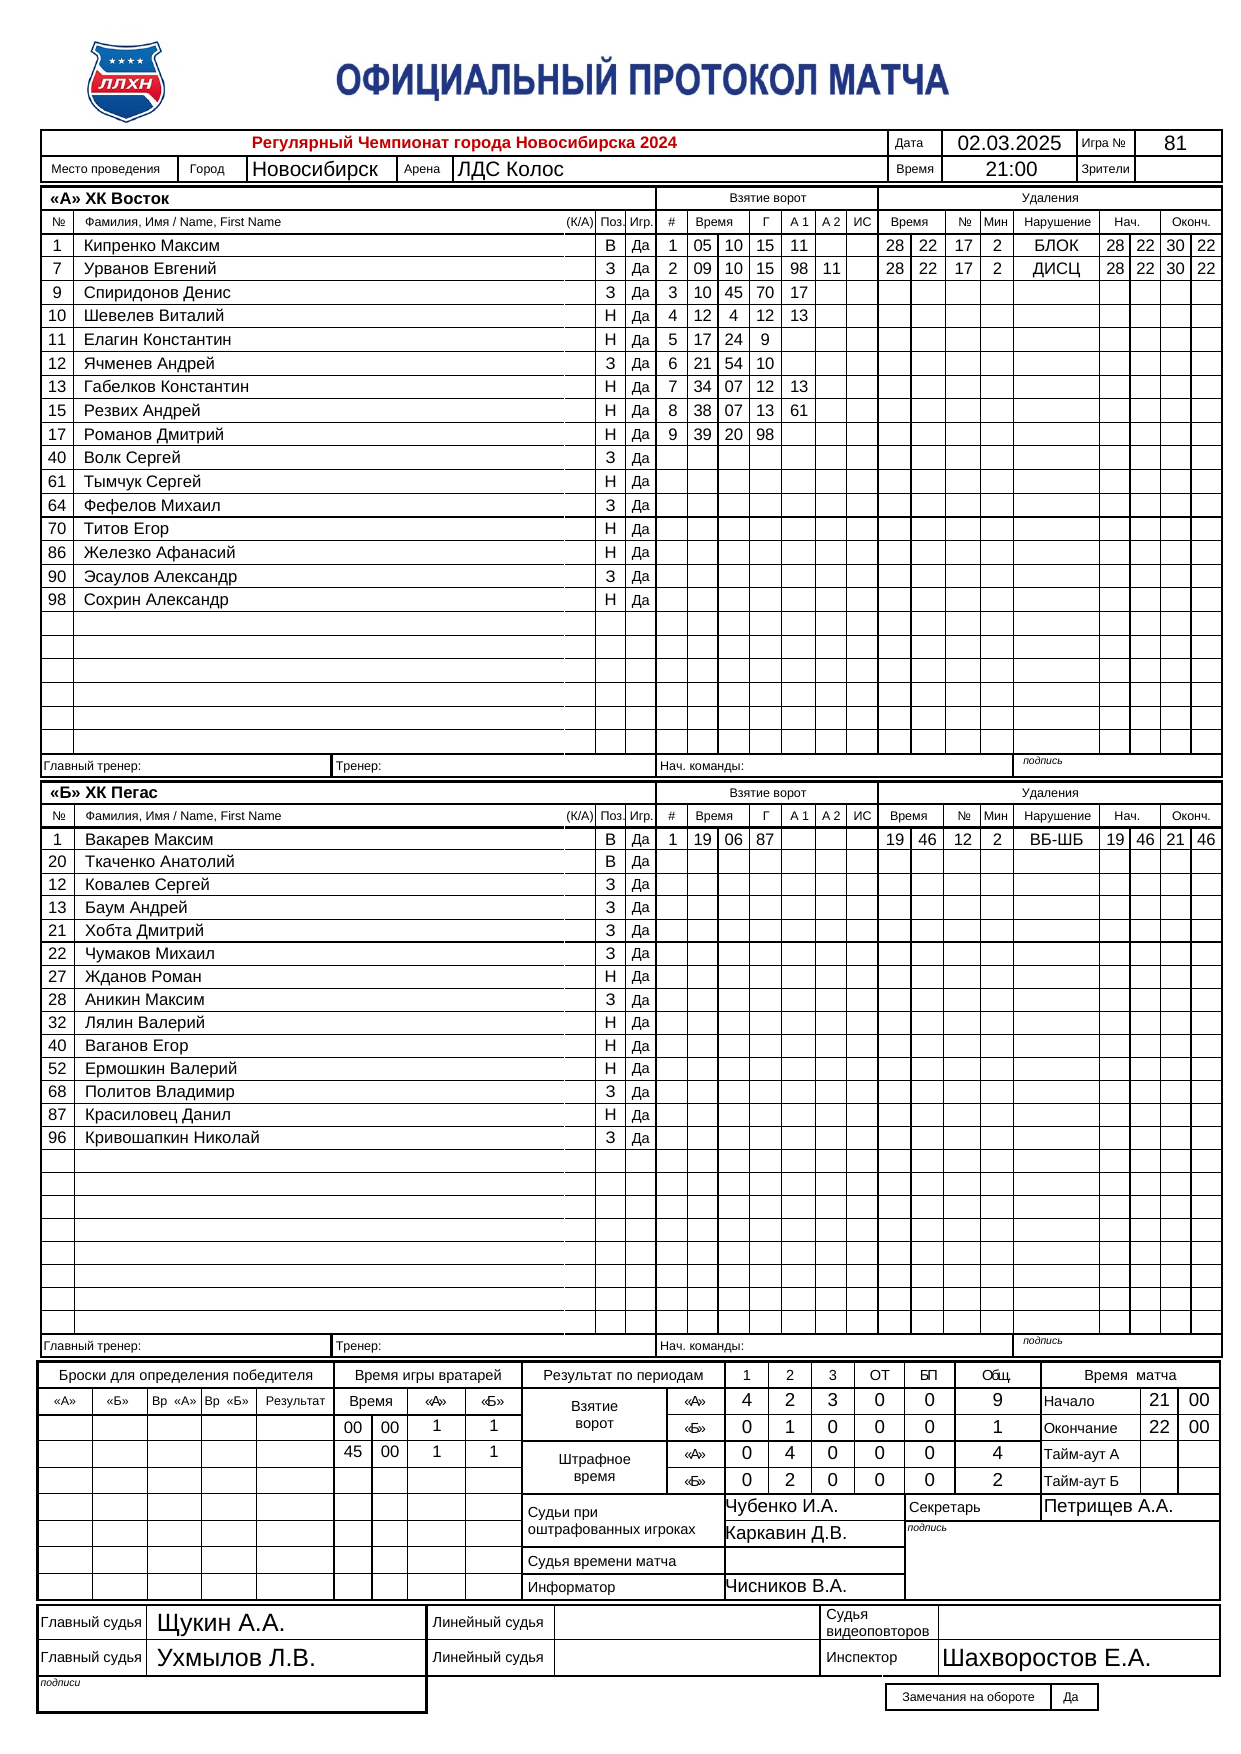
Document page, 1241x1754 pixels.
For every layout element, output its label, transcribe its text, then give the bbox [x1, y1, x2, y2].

table_cell [1100, 281, 1129, 303]
table_cell [565, 470, 595, 493]
table_cell [1100, 328, 1129, 351]
table_cell Каркавин Д.В. [726, 1521, 904, 1546]
table_cell [42, 612, 73, 634]
table_cell [148, 1521, 201, 1546]
table_cell [981, 1081, 1013, 1103]
table_cell [816, 1012, 846, 1033]
table_cell [912, 730, 945, 753]
table_cell 15 [750, 257, 781, 280]
table_cell [981, 565, 1013, 587]
table_cell 61 [782, 399, 815, 422]
table_cell [1131, 920, 1160, 941]
table_cell [657, 850, 687, 872]
table_cell [912, 541, 945, 564]
table_cell 1 [956, 1415, 1040, 1440]
table_cell [879, 943, 910, 964]
table_cell Да [626, 1012, 655, 1033]
table_cell 06 [719, 829, 749, 849]
table_cell [1161, 1127, 1190, 1149]
table_cell 28 [1100, 235, 1129, 256]
table_cell [1192, 612, 1221, 634]
table_cell Н [596, 399, 625, 422]
table_cell [565, 1288, 595, 1310]
table_cell [1014, 1150, 1099, 1172]
table_cell Баум Андрей [75, 896, 564, 918]
table_cell [912, 896, 943, 918]
table_cell [816, 235, 846, 256]
table_cell [782, 707, 815, 729]
table_cell 0 [855, 1468, 904, 1493]
table_cell [148, 1416, 201, 1440]
table_cell [74, 659, 564, 682]
table_cell [816, 850, 846, 872]
table_cell Вр «А» [148, 1389, 201, 1413]
table_cell [1192, 874, 1221, 895]
table_cell [657, 1288, 687, 1310]
table_cell З [596, 565, 625, 587]
table_cell 4 [657, 305, 687, 327]
table_cell 2 [981, 235, 1013, 256]
table_cell Мин [981, 211, 1013, 233]
table_cell [912, 376, 945, 398]
table_cell [1014, 683, 1099, 706]
table_cell [879, 920, 910, 941]
table_cell [981, 494, 1013, 516]
table_cell [912, 1288, 943, 1310]
table_cell [719, 1219, 749, 1241]
table_cell [816, 494, 846, 516]
table_cell [912, 1311, 943, 1333]
table_cell Спиридонов Денис [74, 281, 564, 303]
table_cell Да [626, 328, 655, 351]
table_cell [1100, 1288, 1129, 1310]
table_cell Фефелов Михаил [74, 494, 564, 516]
table_cell 1 [769, 1415, 811, 1440]
table_cell [750, 989, 781, 1011]
table_cell Да [626, 565, 655, 587]
table_cell [1014, 399, 1099, 422]
table_cell [1131, 352, 1160, 374]
table_cell [816, 1288, 846, 1310]
table_cell [912, 1104, 943, 1126]
table_header Взятие ворот [657, 783, 877, 803]
table_cell [565, 989, 595, 1011]
table_cell [565, 1196, 595, 1218]
table_cell (К/А) [565, 211, 595, 233]
table_cell Аникин Максим [75, 989, 564, 1011]
table_cell [257, 1494, 333, 1520]
table_cell [981, 707, 1013, 729]
table_cell [944, 1265, 980, 1287]
table_cell З [596, 989, 625, 1011]
table_cell № [42, 211, 73, 233]
table_cell [939, 1606, 1219, 1639]
table_header 81 [1136, 131, 1221, 155]
table_cell 19 [688, 829, 717, 849]
table_cell [565, 659, 595, 682]
table_cell [816, 1058, 846, 1079]
table_cell [847, 829, 877, 849]
table_cell [946, 352, 980, 374]
table_cell [688, 612, 717, 634]
table_cell [39, 1494, 92, 1520]
table_header 3 [812, 1363, 854, 1387]
table_cell [782, 328, 815, 351]
table_cell [657, 636, 687, 658]
table_cell Ткаченко Анатолий [75, 850, 564, 872]
table_cell [565, 399, 595, 422]
table_cell [782, 1288, 815, 1310]
table_cell [782, 352, 815, 374]
table_cell Чисников В.А. [726, 1575, 904, 1599]
table_cell Урванов Евгений [74, 257, 564, 280]
table_cell [74, 636, 564, 658]
table_cell [1161, 1173, 1190, 1195]
table_cell [148, 1468, 201, 1493]
table_cell [596, 1311, 625, 1333]
table_cell [981, 352, 1013, 374]
table_cell 98 [42, 588, 73, 611]
table_cell [42, 636, 73, 658]
table_cell 21 [688, 352, 717, 374]
table_cell [879, 1219, 910, 1241]
table_cell [847, 874, 877, 895]
table_cell 96 [42, 1127, 74, 1149]
table_cell [912, 1081, 943, 1103]
table_cell Да [626, 850, 655, 872]
table_cell [782, 1196, 815, 1218]
table_cell [816, 829, 846, 849]
table_cell [202, 1547, 256, 1573]
table_cell Да [626, 1104, 655, 1126]
table_cell [750, 1173, 781, 1195]
table_cell [719, 518, 749, 540]
table_cell Арена [398, 157, 452, 181]
table_cell [944, 943, 980, 964]
table_cell [1131, 1311, 1160, 1333]
table_cell Н [596, 1058, 625, 1079]
table_cell Новосибирск [248, 157, 396, 181]
table_cell [879, 1012, 910, 1033]
table_cell [981, 281, 1013, 303]
table_cell «А» [668, 1442, 724, 1467]
table_cell [1131, 874, 1160, 895]
table_cell [657, 966, 687, 987]
table_cell [946, 281, 980, 303]
table_header «Б» ХК Пегас [42, 783, 655, 803]
table_cell З [596, 281, 625, 303]
table_cell 13 [42, 896, 74, 918]
table_cell [1014, 1196, 1099, 1218]
table_cell [750, 541, 781, 564]
table_cell [688, 1265, 717, 1287]
table_cell 0 [726, 1442, 768, 1467]
table_cell 22 [1141, 1415, 1177, 1440]
table_cell [565, 829, 595, 849]
table_cell 17 [688, 328, 717, 351]
table_cell Линейный судья [428, 1640, 554, 1675]
table_cell [626, 1150, 655, 1172]
table_cell [1192, 636, 1221, 658]
table_cell [750, 707, 781, 729]
table_cell [847, 659, 877, 682]
table_cell [782, 1242, 815, 1264]
table_cell [1161, 989, 1190, 1011]
table_cell 52 [42, 1058, 74, 1079]
table_cell [657, 541, 687, 564]
table_cell [688, 1058, 717, 1079]
table_cell [750, 1311, 781, 1333]
table_cell 12 [750, 376, 781, 398]
table_cell [565, 281, 595, 303]
table_cell З [596, 257, 625, 280]
table_cell [981, 588, 1013, 611]
table_cell [565, 235, 595, 256]
table_cell Главный судья [39, 1606, 146, 1639]
table_cell [981, 874, 1013, 895]
table_cell [750, 874, 781, 895]
table_cell [1131, 943, 1160, 964]
table_cell 15 [42, 399, 73, 422]
table_cell [719, 565, 749, 587]
table_cell [719, 1242, 749, 1264]
table_cell Н [596, 423, 625, 445]
table_cell [1192, 1035, 1221, 1057]
table_cell [879, 874, 910, 895]
table_cell Судья видеоповторов [821, 1606, 938, 1639]
table_cell [466, 1521, 521, 1546]
table_cell [879, 636, 910, 658]
table_cell [816, 328, 846, 351]
table_cell [688, 565, 717, 587]
table_cell [1192, 707, 1221, 729]
table_cell [1014, 470, 1099, 493]
table_header Время матча [1042, 1363, 1219, 1387]
table_cell Ухмылов Л.В. [147, 1640, 425, 1675]
table_cell 90 [42, 565, 73, 587]
table_cell Габелков Константин [74, 376, 564, 398]
table_cell Политов Владимир [75, 1081, 564, 1103]
table_cell [1131, 612, 1160, 634]
table_cell [1100, 659, 1129, 682]
table_cell [257, 1416, 333, 1440]
table_cell [565, 850, 595, 872]
table_cell [816, 896, 846, 918]
table_cell 07 [719, 376, 749, 398]
table_cell [912, 943, 943, 964]
table_cell [981, 659, 1013, 682]
table_cell [847, 423, 877, 445]
table_cell [1100, 446, 1129, 469]
table_cell [42, 1242, 74, 1264]
table_cell 12 [750, 305, 781, 327]
table_cell [42, 659, 73, 682]
table_cell [1192, 399, 1221, 422]
table_cell [565, 707, 595, 729]
table_cell Тренер: [333, 1335, 655, 1356]
table_cell [912, 1265, 943, 1287]
table_cell [719, 1081, 749, 1103]
table_cell 10 [750, 352, 781, 374]
table_cell [847, 235, 877, 256]
table_cell Шевелев Виталий [74, 305, 564, 327]
table_cell [373, 1468, 407, 1493]
table_cell [1014, 494, 1099, 516]
table_cell [1014, 352, 1099, 374]
table_cell [626, 1173, 655, 1195]
table_cell 70 [750, 281, 781, 303]
table_cell [750, 588, 781, 611]
table_cell [1161, 470, 1190, 493]
table_cell 40 [42, 446, 73, 469]
table_cell [816, 730, 846, 753]
table_cell [981, 1058, 1013, 1079]
table_cell [750, 659, 781, 682]
table_cell [981, 1265, 1013, 1287]
table_cell 0 [905, 1442, 954, 1467]
table_cell Да [626, 1127, 655, 1149]
table_cell Нач. [1100, 211, 1160, 233]
table_cell Время [688, 805, 749, 826]
table_cell [782, 1058, 815, 1079]
table_cell [782, 1081, 815, 1103]
table_cell [1161, 1104, 1190, 1126]
table_header Результат по периодам [523, 1363, 724, 1387]
table_header Броски для определения победителя [39, 1363, 333, 1387]
table_cell 20 [719, 423, 749, 445]
table_cell [1192, 423, 1221, 445]
table_cell 3 [812, 1389, 854, 1413]
table_cell [879, 989, 910, 1011]
table_cell [1100, 636, 1129, 658]
table_cell [74, 730, 564, 753]
table_cell [1161, 1288, 1190, 1310]
table_cell [555, 1606, 819, 1639]
table_cell [1100, 989, 1129, 1011]
table_cell [816, 376, 846, 398]
table_cell Г [750, 805, 781, 826]
table_cell [1131, 1104, 1160, 1126]
table_cell [816, 1196, 846, 1218]
table_header Регулярный Чемпионат города Новосибирска 2024 [42, 131, 887, 155]
table_cell [847, 1219, 877, 1241]
table_cell [946, 328, 980, 351]
table_cell [719, 1265, 749, 1287]
table_cell [1161, 1265, 1190, 1287]
table_cell [912, 683, 945, 706]
table_cell [1100, 1150, 1129, 1172]
table_header Удаления [879, 783, 1221, 803]
table_cell [750, 470, 781, 493]
table_cell [1014, 1311, 1099, 1333]
table_cell [565, 920, 595, 941]
table_cell [750, 1127, 781, 1149]
table_cell [719, 1196, 749, 1218]
table_cell [782, 470, 815, 493]
table_cell [565, 257, 595, 280]
table_cell [688, 1150, 717, 1172]
table_header Взятие ворот [657, 188, 877, 209]
table_cell [626, 1265, 655, 1287]
table_cell [912, 423, 945, 445]
table_cell 46 [1192, 829, 1221, 849]
table_cell [816, 281, 846, 303]
table_cell [1100, 1012, 1129, 1033]
table_cell Место проведения [42, 157, 177, 181]
table_cell [1131, 683, 1160, 706]
table_cell [782, 943, 815, 964]
table_cell [565, 565, 595, 587]
table_cell [626, 636, 655, 658]
table_cell [1131, 1173, 1160, 1195]
table_cell [657, 588, 687, 611]
table_cell [912, 612, 945, 634]
table_cell «А» [408, 1389, 465, 1413]
table_cell 9 [657, 423, 687, 445]
table_cell 46 [1131, 829, 1160, 849]
table_cell [847, 376, 877, 398]
table_cell [981, 1127, 1013, 1149]
table_cell [847, 281, 877, 303]
table_cell 13 [750, 399, 781, 422]
table_cell Н [596, 1035, 625, 1057]
table_cell [408, 1468, 465, 1493]
table_cell [1161, 1311, 1190, 1333]
table_cell [816, 446, 846, 469]
table_cell Тренер: [333, 755, 655, 776]
table_cell № [42, 805, 74, 826]
table_cell [847, 896, 877, 918]
table_cell [1131, 1035, 1160, 1057]
table_cell [879, 1081, 910, 1103]
table_cell Да [626, 305, 655, 327]
table_cell 17 [42, 423, 73, 445]
table_cell [879, 659, 910, 682]
table_cell [39, 1441, 92, 1467]
table_cell [750, 730, 781, 753]
table_cell Тайм-аут А [1042, 1441, 1140, 1467]
table_cell [782, 1104, 815, 1126]
table_cell [1161, 707, 1190, 729]
table_cell [1161, 518, 1190, 540]
table_cell [1100, 920, 1129, 941]
table_cell [816, 1311, 846, 1333]
table_cell Н [596, 966, 625, 987]
table_cell [1100, 1127, 1129, 1149]
table_cell [42, 1288, 74, 1310]
table_cell [565, 1150, 595, 1172]
table_cell [1192, 352, 1221, 374]
table_cell [816, 1150, 846, 1172]
table_cell [782, 966, 815, 987]
table_cell Кривошапкин Николай [75, 1127, 564, 1149]
table_cell [565, 1058, 595, 1079]
table_header ОТ [855, 1363, 904, 1387]
table_cell [750, 1288, 781, 1310]
table_cell [626, 1288, 655, 1310]
table_cell ВБ-ШБ [1014, 829, 1099, 849]
table_cell [847, 989, 877, 1011]
table_cell [565, 1219, 595, 1241]
table_cell [1014, 707, 1099, 729]
table_cell [944, 989, 980, 1011]
table_cell 4 [956, 1442, 1040, 1467]
table_cell [202, 1441, 256, 1467]
table_cell [912, 446, 945, 469]
table_cell 22 [42, 943, 74, 964]
table_cell [565, 1265, 595, 1287]
table_cell [688, 920, 717, 941]
table_cell Да [626, 518, 655, 540]
table_header 2 [769, 1363, 811, 1387]
table_cell [912, 588, 945, 611]
table_cell [1131, 659, 1160, 682]
table_cell [1131, 281, 1160, 303]
table_cell [847, 1058, 877, 1079]
table_cell [466, 1494, 521, 1520]
table_cell [944, 1127, 980, 1149]
table_cell [782, 850, 815, 872]
table_cell 2 [769, 1468, 811, 1493]
table_cell [719, 707, 749, 729]
table_cell [42, 1150, 74, 1172]
table_cell [782, 1012, 815, 1033]
table_cell [1100, 376, 1129, 398]
table_cell 05 [688, 235, 717, 256]
table_cell [1100, 612, 1129, 634]
table_cell 4 [719, 305, 749, 327]
table_cell [1014, 281, 1099, 303]
table_cell [373, 1494, 407, 1520]
table_cell [1161, 494, 1190, 516]
table_cell [816, 943, 846, 964]
table_cell [719, 920, 749, 941]
table_cell 28 [42, 989, 74, 1011]
table_cell [1192, 683, 1221, 706]
table_cell [657, 446, 687, 469]
table_cell [1131, 1242, 1160, 1264]
table_cell [719, 943, 749, 964]
table_cell 0 [905, 1468, 954, 1493]
table_cell [1131, 1219, 1160, 1241]
table_cell [879, 1104, 910, 1126]
table_cell [1014, 850, 1099, 872]
table_cell [816, 707, 846, 729]
table_cell [626, 707, 655, 729]
table_cell [912, 1012, 943, 1033]
table_cell [75, 1196, 564, 1218]
table_cell [39, 1547, 92, 1573]
table_cell [719, 659, 749, 682]
table_cell [816, 1127, 846, 1149]
table_cell [202, 1494, 256, 1520]
table_cell Н [596, 541, 625, 564]
table_cell [1161, 399, 1190, 422]
table_cell [657, 1150, 687, 1172]
table_cell 1 [42, 829, 74, 849]
table_cell [335, 1547, 371, 1573]
table_cell З [596, 874, 625, 895]
table_header «А» ХК Восток [42, 188, 655, 209]
table_cell [816, 612, 846, 634]
table_cell [565, 494, 595, 516]
table_cell [1192, 1173, 1221, 1195]
table_cell [750, 1265, 781, 1287]
table_cell [946, 730, 980, 753]
table_cell [1100, 305, 1129, 327]
table_cell [565, 1173, 595, 1195]
table_cell [750, 943, 781, 964]
table_cell [981, 1150, 1013, 1172]
table_cell [946, 707, 980, 729]
table_cell [657, 1104, 687, 1126]
table_cell [879, 850, 910, 872]
table_cell [750, 920, 781, 941]
table_cell [816, 1035, 846, 1057]
table_cell [1100, 1035, 1129, 1057]
table_cell [1192, 1288, 1221, 1310]
table_cell [1014, 612, 1099, 634]
table_cell [981, 470, 1013, 493]
table_cell [719, 730, 749, 753]
table_cell [879, 352, 910, 374]
table_cell 87 [750, 829, 781, 849]
table_cell [816, 659, 846, 682]
table_cell Да [626, 494, 655, 516]
table_cell Время [879, 211, 945, 233]
table_cell [1014, 943, 1099, 964]
table_cell 0 [855, 1415, 904, 1440]
table_cell [257, 1574, 333, 1599]
table_cell 22 [1192, 235, 1221, 256]
table_cell [782, 518, 815, 540]
table_cell [847, 1150, 877, 1172]
table_cell [847, 588, 877, 611]
table_cell [946, 305, 980, 327]
table_cell [946, 470, 980, 493]
table_cell [1131, 850, 1160, 872]
table_cell [816, 1081, 846, 1103]
table_cell Фамилия, Имя / Name, First Name [74, 211, 565, 233]
table_cell Петрищев А.А. [1042, 1495, 1219, 1520]
table_cell [750, 966, 781, 987]
table_cell [1161, 683, 1190, 706]
table_cell [750, 612, 781, 634]
table_cell [335, 1494, 371, 1520]
table_cell Тайм-аут Б [1042, 1468, 1140, 1493]
table_cell Г [750, 211, 781, 233]
table_cell Да [626, 399, 655, 422]
table_cell [750, 518, 781, 540]
table_cell [1100, 874, 1129, 895]
table_cell [981, 328, 1013, 351]
table_cell [847, 565, 877, 587]
table_cell [1161, 541, 1190, 564]
table_cell [1131, 1081, 1160, 1103]
table_cell [373, 1574, 407, 1599]
table_cell [816, 636, 846, 658]
table_cell [719, 1012, 749, 1033]
table_cell [688, 874, 717, 895]
table_cell [75, 1311, 564, 1333]
table_cell [879, 328, 910, 351]
table_cell [946, 636, 980, 658]
table_cell [1014, 1173, 1099, 1195]
table_cell 2 [769, 1389, 811, 1413]
table_cell [719, 683, 749, 706]
table_cell [373, 1547, 407, 1573]
table_cell [1100, 850, 1129, 872]
table_cell Окончание [1042, 1415, 1140, 1440]
table_cell [75, 1150, 564, 1172]
table_cell [1192, 989, 1221, 1011]
table_cell [657, 1012, 687, 1033]
table_cell [148, 1574, 201, 1599]
table_cell [946, 588, 980, 611]
table_cell [688, 494, 717, 516]
table_cell 12 [42, 352, 73, 374]
table_cell [688, 1081, 717, 1103]
table_cell [1161, 352, 1190, 374]
table_cell [782, 588, 815, 611]
table_cell [657, 1219, 687, 1241]
table_cell Ермошкин Валерий [75, 1058, 564, 1079]
table_cell З [596, 920, 625, 941]
table_cell [1161, 1219, 1190, 1241]
table_cell Время [688, 211, 749, 233]
table_cell [879, 588, 910, 611]
table_cell 1 [657, 829, 687, 849]
table_cell 12 [688, 305, 717, 327]
table_cell [981, 376, 1013, 398]
table_cell [879, 1058, 910, 1079]
table_cell [912, 874, 943, 895]
table_cell [750, 1081, 781, 1103]
table_cell [912, 470, 945, 493]
table_cell Железко Афанасий [74, 541, 564, 564]
table_cell 28 [879, 257, 910, 280]
table_cell «А» [668, 1389, 724, 1413]
table_cell [1014, 1288, 1099, 1310]
table_cell [1100, 1311, 1129, 1333]
table_cell Эсаулов Александр [74, 565, 564, 587]
table_cell [944, 874, 980, 895]
table_cell 15 [750, 235, 781, 256]
table_cell [1192, 1311, 1221, 1333]
table_cell Оконч. [1161, 211, 1221, 233]
table_cell Вр «Б» [202, 1389, 256, 1413]
table_cell 61 [42, 470, 73, 493]
table_cell [981, 1196, 1013, 1218]
table_cell [782, 730, 815, 753]
table_cell [42, 1219, 74, 1241]
table_cell 0 [812, 1468, 854, 1493]
table_cell подпись [906, 1522, 1219, 1599]
table_header Замечания на обороте [887, 1685, 1050, 1709]
table_cell [981, 1219, 1013, 1241]
table_cell 0 [812, 1415, 854, 1440]
table_cell [565, 1242, 595, 1264]
table_cell [688, 588, 717, 611]
table_cell 2 [956, 1468, 1040, 1493]
table_cell [1100, 399, 1129, 422]
table_cell 1 [408, 1441, 465, 1467]
table_cell Н [596, 588, 625, 611]
table_cell [719, 470, 749, 493]
table_cell Да [626, 281, 655, 303]
table_cell [816, 352, 846, 374]
table_cell [1131, 470, 1160, 493]
table_cell [912, 1242, 943, 1264]
table_cell [946, 565, 980, 587]
table_cell [847, 352, 877, 374]
table_cell Жданов Роман [75, 966, 564, 987]
table_cell Зрители [1078, 157, 1134, 181]
table_cell [42, 1311, 74, 1333]
table_cell Штрафное время [523, 1442, 666, 1493]
table_cell 7 [657, 376, 687, 398]
table_cell [93, 1547, 147, 1573]
table_cell [1131, 376, 1160, 398]
table_cell [944, 896, 980, 918]
table_cell 40 [42, 1035, 74, 1057]
table_cell 22 [912, 235, 945, 256]
table_cell [565, 352, 595, 374]
table_cell [596, 612, 625, 634]
table_cell 1 [466, 1441, 521, 1467]
table_cell [847, 1311, 877, 1333]
table_cell [912, 328, 945, 351]
table_cell [719, 1311, 749, 1333]
table_cell [596, 1150, 625, 1172]
table_cell [879, 565, 910, 587]
table_cell [1131, 328, 1160, 351]
table_cell [657, 494, 687, 516]
table_cell Нарушение [1014, 211, 1099, 233]
table_cell Да [626, 943, 655, 964]
table_cell 17 [946, 235, 980, 256]
table_cell [428, 1677, 882, 1711]
table_cell [847, 1173, 877, 1195]
table_cell Да [626, 896, 655, 918]
table_cell 00 [1179, 1389, 1219, 1413]
table_cell [912, 281, 945, 303]
table_cell Кипренко Максим [74, 235, 564, 256]
table_cell [1131, 1127, 1160, 1149]
table_cell [1014, 1219, 1099, 1241]
table_cell [1014, 966, 1099, 987]
table_cell Да [626, 423, 655, 445]
table_cell [1161, 730, 1190, 753]
table_cell [847, 920, 877, 941]
table_cell [1131, 305, 1160, 327]
table_cell Щукин А.А. [147, 1606, 425, 1639]
table_cell [1014, 896, 1099, 918]
table_cell [1192, 1104, 1221, 1126]
table_cell 45 [719, 281, 749, 303]
table_cell [750, 850, 781, 872]
table_cell [719, 636, 749, 658]
table_cell Поз. [596, 211, 625, 233]
table_cell [981, 1012, 1013, 1033]
table_cell [1192, 1196, 1221, 1218]
table_cell 30 [1161, 257, 1190, 280]
table_cell Лялин Валерий [75, 1012, 564, 1033]
table_cell № [946, 211, 980, 233]
table_cell Шахворостов Е.А. [939, 1640, 1219, 1675]
table_cell З [596, 1081, 625, 1103]
table_cell А 2 [816, 805, 846, 826]
table_cell [688, 943, 717, 964]
table_cell [1131, 446, 1160, 469]
table_cell 0 [855, 1442, 904, 1467]
table_cell [719, 1288, 749, 1310]
table_cell [1161, 636, 1190, 658]
table_cell [944, 1242, 980, 1264]
table_cell Нач. команды: [657, 1335, 1012, 1356]
table_header Общ. [956, 1363, 1040, 1387]
table_cell [750, 1150, 781, 1172]
table_cell [1192, 328, 1221, 351]
table_cell [257, 1441, 333, 1467]
table_cell [1192, 1150, 1221, 1172]
table_cell [1131, 399, 1160, 422]
table_cell Нарушение [1014, 805, 1099, 826]
table_cell [879, 683, 910, 706]
table_cell [688, 1127, 717, 1149]
table_cell [981, 1242, 1013, 1264]
table_cell [782, 683, 815, 706]
table_cell [1131, 565, 1160, 587]
table_cell [657, 659, 687, 682]
table_cell 21:00 [943, 157, 1076, 181]
table_cell [847, 494, 877, 516]
table_cell Да [626, 235, 655, 256]
table_cell [847, 850, 877, 872]
table_cell [879, 1196, 910, 1218]
table_cell [750, 896, 781, 918]
table_cell [1100, 1173, 1129, 1195]
table_cell «Б» [668, 1468, 724, 1493]
table_cell Чубенко И.А. [726, 1495, 904, 1520]
table_cell [981, 1035, 1013, 1057]
table_cell [816, 1219, 846, 1241]
table_cell [74, 612, 564, 634]
table_cell [816, 1242, 846, 1264]
table_cell [1014, 1035, 1099, 1057]
table_cell [750, 1104, 781, 1126]
table_cell [1192, 966, 1221, 987]
table_cell 46 [912, 829, 943, 849]
table_cell [847, 1104, 877, 1126]
table_cell 39 [688, 423, 717, 445]
table_cell [1014, 1081, 1099, 1103]
table_cell Инспектор [821, 1640, 938, 1675]
table_cell [565, 541, 595, 564]
table_cell [912, 1035, 943, 1057]
table_cell [879, 1173, 910, 1195]
table_cell Хобта Дмитрий [75, 920, 564, 941]
table_cell Ковалев Сергей [75, 874, 564, 895]
table_cell З [596, 943, 625, 964]
table_cell 10 [688, 281, 717, 303]
table_cell В [596, 829, 625, 849]
table_cell [1161, 281, 1190, 303]
table_cell [565, 1127, 595, 1149]
table_cell Тымчук Сергей [74, 470, 564, 493]
table_cell [42, 683, 73, 706]
table_cell [657, 1311, 687, 1333]
table_cell [782, 920, 815, 941]
table_cell [1161, 1081, 1190, 1103]
table_cell [946, 494, 980, 516]
table_cell [1161, 1012, 1190, 1033]
table_cell [816, 399, 846, 422]
table_cell [596, 1196, 625, 1218]
table_cell 21 [42, 920, 74, 941]
table_cell [657, 896, 687, 918]
table_cell [1100, 1104, 1129, 1126]
table_cell [565, 1012, 595, 1033]
table_cell [1100, 1058, 1129, 1079]
table_cell [816, 683, 846, 706]
table_cell [626, 1219, 655, 1241]
table_header 1 [726, 1363, 768, 1387]
table_cell [912, 966, 943, 987]
table_cell 70 [42, 518, 73, 540]
table_cell 98 [750, 423, 781, 445]
table_cell [879, 730, 910, 753]
table_cell Главный тренер: [42, 1335, 330, 1356]
table_cell [1131, 896, 1160, 918]
table_cell [1192, 730, 1221, 753]
table_cell [657, 683, 687, 706]
table_cell [879, 470, 910, 493]
table_cell [75, 1173, 564, 1195]
table_header 02.03.2025 [943, 131, 1076, 155]
table_cell 9 [750, 328, 781, 351]
table_cell Время [879, 805, 943, 826]
table_cell [657, 1196, 687, 1218]
table_cell [688, 1035, 717, 1057]
table_cell [719, 588, 749, 611]
table_cell [1100, 1242, 1129, 1264]
table_cell [1014, 423, 1099, 445]
table_cell Да [626, 829, 655, 849]
table_cell [816, 1104, 846, 1126]
table_cell [1179, 1441, 1219, 1467]
table_cell подписи [39, 1677, 425, 1711]
table_cell [688, 541, 717, 564]
table_cell [1161, 588, 1190, 611]
table_cell [626, 612, 655, 634]
table_cell Да [626, 966, 655, 987]
table_cell [596, 1173, 625, 1195]
table_cell [148, 1494, 201, 1520]
table_cell 54 [719, 352, 749, 374]
table_cell [1131, 707, 1160, 729]
table_cell [944, 966, 980, 987]
table_cell [596, 683, 625, 706]
table_cell Начало [1042, 1389, 1140, 1413]
table_cell [816, 305, 846, 327]
table_cell [879, 305, 910, 327]
table_cell [1131, 588, 1160, 611]
table_cell [1100, 896, 1129, 918]
table_cell [657, 612, 687, 634]
table_cell [750, 1196, 781, 1218]
table_cell [565, 730, 595, 753]
table_cell [981, 896, 1013, 918]
table_cell [847, 730, 877, 753]
table_cell [1014, 1058, 1099, 1079]
table_cell [981, 943, 1013, 964]
table_cell [719, 1150, 749, 1172]
table_cell [1131, 1265, 1160, 1287]
table_cell 21 [1141, 1389, 1177, 1413]
table_cell [816, 966, 846, 987]
table_cell [1192, 850, 1221, 872]
table_cell [335, 1468, 371, 1493]
table_cell Сохрин Александр [74, 588, 564, 611]
table_cell [782, 989, 815, 1011]
table_cell [657, 1127, 687, 1149]
table_cell [946, 659, 980, 682]
table_cell [1192, 659, 1221, 682]
table_cell Город [179, 157, 246, 181]
table_cell [596, 1219, 625, 1241]
table_cell [912, 518, 945, 540]
table_cell [782, 636, 815, 658]
table_cell [981, 399, 1013, 422]
table_cell [1014, 446, 1099, 469]
table_cell [565, 423, 595, 445]
table_cell Главный тренер: [42, 755, 330, 776]
table_cell [688, 896, 717, 918]
table_cell [719, 1035, 749, 1057]
table_cell [981, 305, 1013, 327]
table_cell [879, 376, 910, 398]
table_cell [981, 730, 1013, 753]
table_cell [847, 636, 877, 658]
table_cell Красиловец Данил [75, 1104, 564, 1126]
table_cell [688, 659, 717, 682]
table_cell [879, 281, 910, 303]
table_cell Да [626, 920, 655, 941]
table_cell [657, 1173, 687, 1195]
table_cell Н [596, 1104, 625, 1126]
table_cell Нач. [1100, 805, 1160, 826]
table_cell [688, 1242, 717, 1264]
table_cell [847, 683, 877, 706]
table_cell [719, 989, 749, 1011]
table_cell [1100, 423, 1129, 445]
table_cell 11 [42, 328, 73, 351]
table_cell 4 [769, 1442, 811, 1467]
table_cell [750, 636, 781, 658]
table_cell [912, 1196, 943, 1218]
table_cell [565, 874, 595, 895]
table_cell [912, 565, 945, 587]
table_cell № [944, 805, 980, 826]
table_header Время игры вратарей [335, 1363, 521, 1387]
table_cell [1192, 1081, 1221, 1103]
table_cell З [596, 896, 625, 918]
table_cell [657, 1081, 687, 1103]
table_cell [816, 541, 846, 564]
table_cell [782, 1219, 815, 1241]
table_cell [202, 1521, 256, 1546]
table_cell [1099, 1682, 1220, 1711]
table_cell 9 [956, 1389, 1040, 1413]
table_cell [944, 1081, 980, 1103]
table_cell [1192, 494, 1221, 516]
table_cell [719, 850, 749, 872]
table_cell [912, 305, 945, 327]
table_cell [1014, 1265, 1099, 1287]
table_cell [912, 659, 945, 682]
table_cell [1014, 1012, 1099, 1033]
table_cell [1161, 612, 1190, 634]
table_cell 24 [719, 328, 749, 351]
table_cell [688, 683, 717, 706]
table_cell [879, 1127, 910, 1149]
table_cell 0 [905, 1415, 954, 1440]
table_cell [1161, 1150, 1190, 1172]
table_cell [688, 446, 717, 469]
table_cell 86 [42, 541, 73, 564]
table_cell З [596, 352, 625, 374]
table_cell [1014, 1127, 1099, 1149]
table_cell [1192, 470, 1221, 493]
table_cell 10 [719, 257, 749, 280]
table_cell [782, 446, 815, 469]
table_cell 12 [42, 874, 74, 895]
table_cell [626, 659, 655, 682]
table_cell [879, 423, 910, 445]
table_cell [719, 896, 749, 918]
table_cell [657, 518, 687, 540]
table_cell Да [626, 541, 655, 564]
table_cell [1100, 494, 1129, 516]
table_cell [847, 966, 877, 987]
table_cell [944, 1104, 980, 1126]
table_cell [596, 636, 625, 658]
table_header Игра № [1078, 131, 1134, 155]
table_cell «Б» [668, 1415, 724, 1440]
table_cell Да [626, 874, 655, 895]
table_cell ЛДС Колос [454, 157, 887, 181]
table_cell [782, 1150, 815, 1172]
table_cell 0 [726, 1468, 768, 1493]
table_cell [847, 541, 877, 564]
table_cell [912, 707, 945, 729]
table_cell 1 [408, 1416, 465, 1440]
table_cell [565, 896, 595, 918]
table_cell [750, 1012, 781, 1033]
table_cell [719, 966, 749, 987]
table_cell 00 [335, 1416, 371, 1440]
table_cell 22 [1131, 257, 1160, 280]
table_cell [750, 683, 781, 706]
table_cell [912, 989, 943, 1011]
table_cell [750, 1058, 781, 1079]
table_cell [782, 494, 815, 516]
table_cell [93, 1521, 147, 1546]
table_cell [565, 1081, 595, 1103]
table_cell Мин [981, 805, 1013, 826]
table_cell 4 [726, 1389, 768, 1413]
table_cell [944, 1173, 980, 1195]
table_cell [688, 1219, 717, 1241]
table_cell [148, 1547, 201, 1573]
table_cell Да [626, 257, 655, 280]
table_cell [1161, 943, 1190, 964]
table_cell [912, 920, 943, 941]
table_cell [847, 399, 877, 422]
table_cell [626, 730, 655, 753]
table_cell [657, 1265, 687, 1287]
table_cell 2 [981, 829, 1013, 849]
table_cell [816, 565, 846, 587]
table_cell [750, 1219, 781, 1241]
table_cell [466, 1468, 521, 1493]
table_cell [42, 1173, 74, 1195]
table_cell [466, 1547, 521, 1573]
table_cell Романов Дмитрий [74, 423, 564, 445]
table_cell 3 [657, 281, 687, 303]
table_cell [75, 1242, 564, 1264]
table_cell [883, 1677, 1220, 1681]
table_cell Да [626, 1058, 655, 1079]
table_cell [981, 518, 1013, 540]
table_cell [946, 541, 980, 564]
table_cell Фамилия, Имя / Name, First Name [75, 805, 565, 826]
table_cell [335, 1574, 371, 1599]
table_cell [944, 1219, 980, 1241]
table_cell [944, 920, 980, 941]
table_cell [1131, 730, 1160, 753]
table_cell Секретарь [906, 1495, 1040, 1520]
table_cell [39, 1468, 92, 1493]
table_cell З [596, 494, 625, 516]
table_cell [1161, 874, 1190, 895]
table_cell 00 [373, 1416, 407, 1440]
table_cell [944, 1058, 980, 1079]
table_cell [847, 1127, 877, 1149]
table_cell [816, 1173, 846, 1195]
table_cell 1 [42, 235, 73, 256]
table_cell [1161, 1242, 1190, 1264]
table_cell [782, 1173, 815, 1195]
table_cell [981, 541, 1013, 564]
table_cell [944, 850, 980, 872]
table_cell [912, 1127, 943, 1149]
table_cell [466, 1574, 521, 1599]
table_cell [750, 565, 781, 587]
table_cell [1131, 518, 1160, 540]
table_cell 13 [782, 376, 815, 398]
table_cell 22 [912, 257, 945, 280]
table_cell [750, 494, 781, 516]
table_cell [565, 1104, 595, 1126]
table_cell [1192, 1265, 1221, 1287]
table_cell [1100, 1196, 1129, 1218]
table_cell «Б » [466, 1389, 521, 1413]
table_cell [1131, 636, 1160, 658]
table_cell Титов Егор [74, 518, 564, 540]
table_cell [1161, 659, 1190, 682]
table_cell [1014, 989, 1099, 1011]
table_cell [565, 1311, 595, 1333]
table_cell [1192, 446, 1221, 469]
table_cell # [657, 805, 687, 826]
table_cell [1192, 896, 1221, 918]
table_cell [75, 1288, 564, 1310]
table_cell [565, 305, 595, 327]
table_cell [1014, 636, 1099, 658]
table_cell [688, 1311, 717, 1333]
table_cell [912, 636, 945, 658]
table_cell Ваганов Егор [75, 1035, 564, 1057]
table_cell [74, 707, 564, 729]
table_cell [879, 896, 910, 918]
table_cell [1100, 352, 1129, 374]
table_header Дата [889, 131, 941, 155]
table_cell 68 [42, 1081, 74, 1103]
table_cell [1100, 518, 1129, 540]
table_cell [93, 1574, 147, 1599]
table_cell [879, 446, 910, 469]
table_cell [626, 683, 655, 706]
table_cell [1100, 943, 1129, 964]
table_cell [75, 1265, 564, 1287]
table_cell 10 [719, 235, 749, 256]
table_cell [1192, 920, 1221, 941]
table_cell [408, 1574, 465, 1599]
table_cell [912, 850, 943, 872]
table_cell [719, 541, 749, 564]
table_cell [657, 874, 687, 895]
table_cell Н [596, 376, 625, 398]
table_cell [202, 1468, 256, 1493]
table_cell [944, 1150, 980, 1172]
table_cell 64 [42, 494, 73, 516]
table_cell [782, 1311, 815, 1333]
table_cell Нач. команды: [657, 755, 1012, 776]
table_cell [657, 943, 687, 964]
table_cell 6 [657, 352, 687, 374]
table_cell [1131, 494, 1160, 516]
table_cell Да [626, 446, 655, 469]
table_cell [1014, 874, 1099, 895]
table_cell [565, 518, 595, 540]
table_cell [1100, 1219, 1129, 1241]
table_cell [847, 446, 877, 469]
table_cell [688, 1288, 717, 1310]
table_cell [1131, 423, 1160, 445]
table_cell [657, 1242, 687, 1264]
table_cell [257, 1547, 333, 1573]
table_cell [93, 1441, 147, 1467]
table_header Удаления [879, 188, 1221, 209]
table_cell [1014, 588, 1099, 611]
table_cell [1192, 1127, 1221, 1149]
table_cell [688, 850, 717, 872]
table_cell 11 [782, 235, 815, 256]
table_cell [1192, 305, 1221, 327]
table_cell [782, 423, 815, 445]
table_cell [816, 920, 846, 941]
table_cell [981, 966, 1013, 987]
table_cell 0 [726, 1415, 768, 1440]
table_cell В [596, 235, 625, 256]
table_cell [688, 989, 717, 1011]
table_cell 13 [42, 376, 73, 398]
table_cell [981, 1311, 1013, 1333]
table_cell [1131, 1196, 1160, 1218]
table_cell 17 [782, 281, 815, 303]
table_cell [596, 707, 625, 729]
table_cell [408, 1494, 465, 1520]
table_cell [1192, 588, 1221, 611]
table_cell [1100, 730, 1129, 753]
table_cell [946, 376, 980, 398]
table_cell [688, 966, 717, 987]
table_cell [750, 446, 781, 469]
table_cell 22 [1192, 257, 1221, 280]
table_cell [816, 518, 846, 540]
table_cell [626, 1311, 655, 1333]
table_cell [1161, 376, 1190, 398]
table_cell [946, 423, 980, 445]
table_cell [847, 257, 877, 280]
table_cell [657, 1058, 687, 1079]
table_cell 28 [879, 235, 910, 256]
table_cell [1161, 565, 1190, 587]
table_cell [981, 636, 1013, 658]
table_cell [1161, 896, 1190, 918]
table_cell [847, 1288, 877, 1310]
table_cell [946, 399, 980, 422]
table_cell [816, 1265, 846, 1287]
table_cell [719, 494, 749, 516]
table_cell [688, 1104, 717, 1126]
table_cell [750, 1035, 781, 1057]
table_cell 38 [688, 399, 717, 422]
table_cell подпись [1014, 1335, 1221, 1356]
table_cell [1014, 518, 1099, 540]
table_cell [1192, 541, 1221, 564]
table_cell [657, 920, 687, 941]
table_cell «А» [39, 1389, 92, 1413]
table_cell Результат [257, 1389, 333, 1413]
table_cell А 2 [816, 211, 846, 233]
table_cell [912, 352, 945, 374]
table_cell [1161, 1196, 1190, 1218]
table_cell [719, 1104, 749, 1126]
table_cell [1192, 518, 1221, 540]
table_cell [596, 1242, 625, 1264]
table_cell [847, 305, 877, 327]
table_cell [148, 1441, 201, 1467]
table_cell [688, 470, 717, 493]
table_cell [944, 1311, 980, 1333]
table_cell [816, 470, 846, 493]
table_cell [1100, 565, 1129, 587]
table_cell [1100, 683, 1129, 706]
table_cell [879, 1242, 910, 1264]
table_cell [816, 423, 846, 445]
table_cell 11 [816, 257, 846, 280]
table_cell ИС [847, 211, 877, 233]
table_cell [981, 612, 1013, 634]
table_cell [944, 1196, 980, 1218]
table_cell Да [626, 352, 655, 374]
table_cell [202, 1574, 256, 1599]
table_cell [39, 1416, 92, 1440]
table_cell [847, 1265, 877, 1287]
table_cell [688, 1196, 717, 1218]
table_cell [981, 423, 1013, 445]
table_cell Да [626, 989, 655, 1011]
table_cell [719, 874, 749, 895]
table_cell [944, 1035, 980, 1057]
table_cell [1131, 541, 1160, 564]
table_cell [944, 1012, 980, 1033]
table_cell [879, 1311, 910, 1333]
table_cell [946, 446, 980, 469]
table_cell [1100, 541, 1129, 564]
table_cell [816, 989, 846, 1011]
table_cell [1131, 989, 1160, 1011]
table_cell [42, 1196, 74, 1218]
table_cell [565, 376, 595, 398]
table_cell [565, 966, 595, 987]
table_cell [555, 1640, 819, 1675]
table_cell [1192, 376, 1221, 398]
table_cell [719, 612, 749, 634]
picture [5, 28, 1179, 129]
table_cell [565, 1035, 595, 1057]
table_cell [981, 850, 1013, 872]
table_cell [1192, 1219, 1221, 1241]
table_cell [944, 1288, 980, 1310]
table_cell [39, 1521, 92, 1546]
table_cell [93, 1468, 147, 1493]
table_cell [879, 541, 910, 564]
table_cell [596, 659, 625, 682]
table_cell 0 [812, 1442, 854, 1467]
table_cell Взятие ворот [523, 1389, 666, 1440]
table_cell [1179, 1468, 1219, 1493]
table_cell [912, 399, 945, 422]
table_cell ИС [847, 805, 877, 826]
table_cell [782, 565, 815, 587]
table_cell [847, 707, 877, 729]
table_cell [626, 1242, 655, 1264]
table_cell [373, 1521, 407, 1546]
table_cell [688, 1173, 717, 1195]
table_cell [719, 446, 749, 469]
table_cell [596, 1288, 625, 1310]
table_cell [657, 730, 687, 753]
table_cell [1161, 920, 1190, 941]
table_cell [816, 874, 846, 895]
table_cell [750, 1242, 781, 1264]
table_cell [946, 683, 980, 706]
table_cell Судьи при оштрафованных игроках [523, 1495, 724, 1546]
table_cell [719, 1058, 749, 1079]
table_cell 19 [1100, 829, 1129, 849]
table_cell [565, 446, 595, 469]
table_cell [202, 1416, 256, 1440]
table_cell «Б» [93, 1389, 147, 1413]
table_cell 2 [657, 257, 687, 280]
table_cell [847, 518, 877, 540]
table_cell [1014, 305, 1099, 327]
table_cell [1100, 588, 1129, 611]
table_cell [1131, 1288, 1160, 1310]
table_cell Время [335, 1389, 407, 1413]
table_cell 0 [855, 1389, 904, 1413]
table_cell 7 [42, 257, 73, 280]
table_cell [946, 518, 980, 540]
table_cell подпись [1014, 755, 1221, 776]
table_cell [657, 470, 687, 493]
table_cell [1161, 1058, 1190, 1079]
table_header БП [905, 1363, 954, 1387]
table_cell [335, 1521, 371, 1546]
table_cell 0 [905, 1389, 954, 1413]
table_cell [1192, 281, 1221, 303]
table_cell 5 [657, 328, 687, 351]
table_cell Да [626, 588, 655, 611]
table_cell [1014, 920, 1099, 941]
table_cell [1161, 850, 1190, 872]
table_cell [879, 1288, 910, 1310]
table_cell [912, 1058, 943, 1079]
table_cell [42, 707, 73, 729]
table_cell 22 [1131, 235, 1160, 256]
table_cell [657, 565, 687, 587]
table_cell [688, 707, 717, 729]
table_cell 98 [782, 257, 815, 280]
table_cell [1100, 707, 1129, 729]
table_cell [1161, 446, 1190, 469]
table_cell 10 [42, 305, 73, 327]
table_cell [1014, 730, 1099, 753]
table_cell Н [596, 1012, 625, 1033]
table_cell [782, 659, 815, 682]
table_cell [847, 1242, 877, 1264]
table_cell [981, 1173, 1013, 1195]
table_cell [782, 1035, 815, 1057]
table_cell [1131, 1058, 1160, 1079]
table_cell БЛОК [1014, 235, 1099, 256]
table_cell [879, 612, 910, 634]
table_cell [657, 989, 687, 1011]
table_cell Вакарев Максим [75, 829, 564, 849]
table_cell [847, 1035, 877, 1057]
table_cell [981, 683, 1013, 706]
table_cell [626, 1196, 655, 1218]
table_cell [879, 1265, 910, 1287]
table_cell [981, 920, 1013, 941]
table_cell 13 [782, 305, 815, 327]
table_header Да [1052, 1685, 1097, 1709]
table_cell [782, 896, 815, 918]
table_cell [879, 518, 910, 540]
table_cell З [596, 1127, 625, 1149]
table_cell [1014, 1242, 1099, 1264]
table_cell [879, 707, 910, 729]
table_cell [93, 1494, 147, 1520]
table_cell 45 [335, 1441, 371, 1467]
table_cell [879, 1150, 910, 1172]
table_cell [565, 612, 595, 634]
table_cell [912, 494, 945, 516]
table_cell Да [626, 470, 655, 493]
table_cell [1161, 423, 1190, 445]
table_cell 9 [42, 281, 73, 303]
table_cell Судья времени матча [523, 1548, 724, 1573]
table_cell Н [596, 305, 625, 327]
table_cell [1131, 1012, 1160, 1033]
table_cell Резвих Андрей [74, 399, 564, 422]
table_cell [93, 1416, 147, 1440]
table_cell [1014, 565, 1099, 587]
table_cell [816, 588, 846, 611]
table_cell [1100, 966, 1129, 987]
table_cell [408, 1521, 465, 1546]
table_cell [565, 328, 595, 351]
table_cell [1192, 565, 1221, 587]
table_cell Елагин Константин [74, 328, 564, 351]
table_cell 20 [42, 850, 74, 872]
table_cell [782, 874, 815, 895]
table_cell Чумаков Михаил [75, 943, 564, 964]
table_cell [39, 1574, 92, 1599]
table_cell [1100, 1265, 1129, 1287]
table_cell 87 [42, 1104, 74, 1126]
table_cell ДИСЦ [1014, 257, 1099, 280]
table_cell [688, 730, 717, 753]
table_cell (К/А) [565, 805, 595, 826]
table_cell [1192, 943, 1221, 964]
table_cell 09 [688, 257, 717, 280]
table_cell [1192, 1058, 1221, 1079]
table_cell 00 [1179, 1415, 1219, 1440]
table_cell [74, 683, 564, 706]
table_cell [1161, 305, 1190, 327]
table_cell Время [889, 157, 941, 181]
table_cell 17 [946, 257, 980, 280]
table_cell З [596, 446, 625, 469]
table_cell [565, 636, 595, 658]
table_cell 8 [657, 399, 687, 422]
table_cell 28 [1100, 257, 1129, 280]
table_cell [782, 1127, 815, 1149]
table_cell [565, 683, 595, 706]
table_cell [981, 989, 1013, 1011]
table_cell Да [626, 1081, 655, 1103]
table_cell 1 [657, 235, 687, 256]
table_cell [719, 1173, 749, 1195]
table_cell Главный судья [39, 1640, 146, 1675]
table_cell [1141, 1441, 1177, 1467]
table_cell [782, 612, 815, 634]
table_cell [688, 1012, 717, 1033]
table_cell [847, 328, 877, 351]
table_cell [1161, 1035, 1190, 1057]
table_cell Да [626, 376, 655, 398]
table_cell Н [596, 328, 625, 351]
table_cell [847, 1081, 877, 1103]
table_cell [847, 1196, 877, 1218]
table_cell 34 [688, 376, 717, 398]
table_cell 21 [1161, 829, 1190, 849]
table_cell [981, 1104, 1013, 1126]
table_cell [946, 612, 980, 634]
table_cell 32 [42, 1012, 74, 1033]
table_cell Оконч. [1161, 805, 1221, 826]
table_cell [726, 1548, 904, 1573]
table_cell Игр. [626, 211, 655, 233]
table_cell [1161, 966, 1190, 987]
table_cell [596, 1265, 625, 1287]
table_cell [782, 1265, 815, 1287]
table_cell [688, 518, 717, 540]
table_cell 12 [944, 829, 980, 849]
table_cell В [596, 850, 625, 872]
table_cell [719, 1127, 749, 1149]
table_cell [42, 1265, 74, 1287]
table_cell [912, 1173, 943, 1195]
table_cell Линейный судья [428, 1606, 554, 1639]
table_cell [879, 1035, 910, 1057]
table_cell [688, 636, 717, 658]
table_cell [1131, 966, 1160, 987]
table_cell 19 [879, 829, 910, 849]
table_cell [657, 1035, 687, 1057]
table_cell 2 [981, 257, 1013, 280]
table_cell [847, 943, 877, 964]
table_cell [981, 1288, 1013, 1310]
table_cell [565, 588, 595, 611]
table_cell [847, 470, 877, 493]
table_cell [1014, 328, 1099, 351]
table_cell [1136, 157, 1221, 181]
table_cell [879, 399, 910, 422]
table_cell # [657, 211, 687, 233]
table_cell [912, 1219, 943, 1241]
table_cell А 1 [782, 805, 815, 826]
table_cell Поз. [596, 805, 625, 826]
table_cell [1014, 1104, 1099, 1126]
table_cell [1014, 541, 1099, 564]
table_cell [565, 943, 595, 964]
table_cell Игр. [626, 805, 655, 826]
table_cell [75, 1219, 564, 1241]
table_cell [42, 730, 73, 753]
table_cell Ячменев Андрей [74, 352, 564, 374]
table_cell [1014, 659, 1099, 682]
table_cell [1100, 1081, 1129, 1103]
table_cell [408, 1547, 465, 1573]
table_cell [879, 494, 910, 516]
table_cell [1161, 328, 1190, 351]
table_cell [1131, 1150, 1160, 1172]
table_cell [847, 1012, 877, 1033]
table_cell 00 [373, 1441, 407, 1467]
table_cell [782, 829, 815, 849]
table_cell Н [596, 470, 625, 493]
table_cell [1141, 1468, 1177, 1493]
table_cell Информатор [523, 1575, 724, 1599]
table_cell [1014, 376, 1099, 398]
table_cell [1192, 1012, 1221, 1033]
table_cell [1192, 1242, 1221, 1264]
table_cell А 1 [782, 211, 815, 233]
table_cell 30 [1161, 235, 1190, 256]
table_cell [657, 707, 687, 729]
table_cell [879, 966, 910, 987]
table_cell [782, 541, 815, 564]
table_cell Да [626, 1035, 655, 1057]
table_cell [981, 446, 1013, 469]
table_cell [596, 730, 625, 753]
table_cell [912, 1150, 943, 1172]
table_cell 1 [466, 1416, 521, 1440]
table_cell Волк Сергей [74, 446, 564, 469]
table_cell 27 [42, 966, 74, 987]
table_cell [847, 612, 877, 634]
table_cell [257, 1468, 333, 1493]
table_cell [1100, 470, 1129, 493]
table_cell [257, 1521, 333, 1546]
table_cell 07 [719, 399, 749, 422]
table_cell Н [596, 518, 625, 540]
